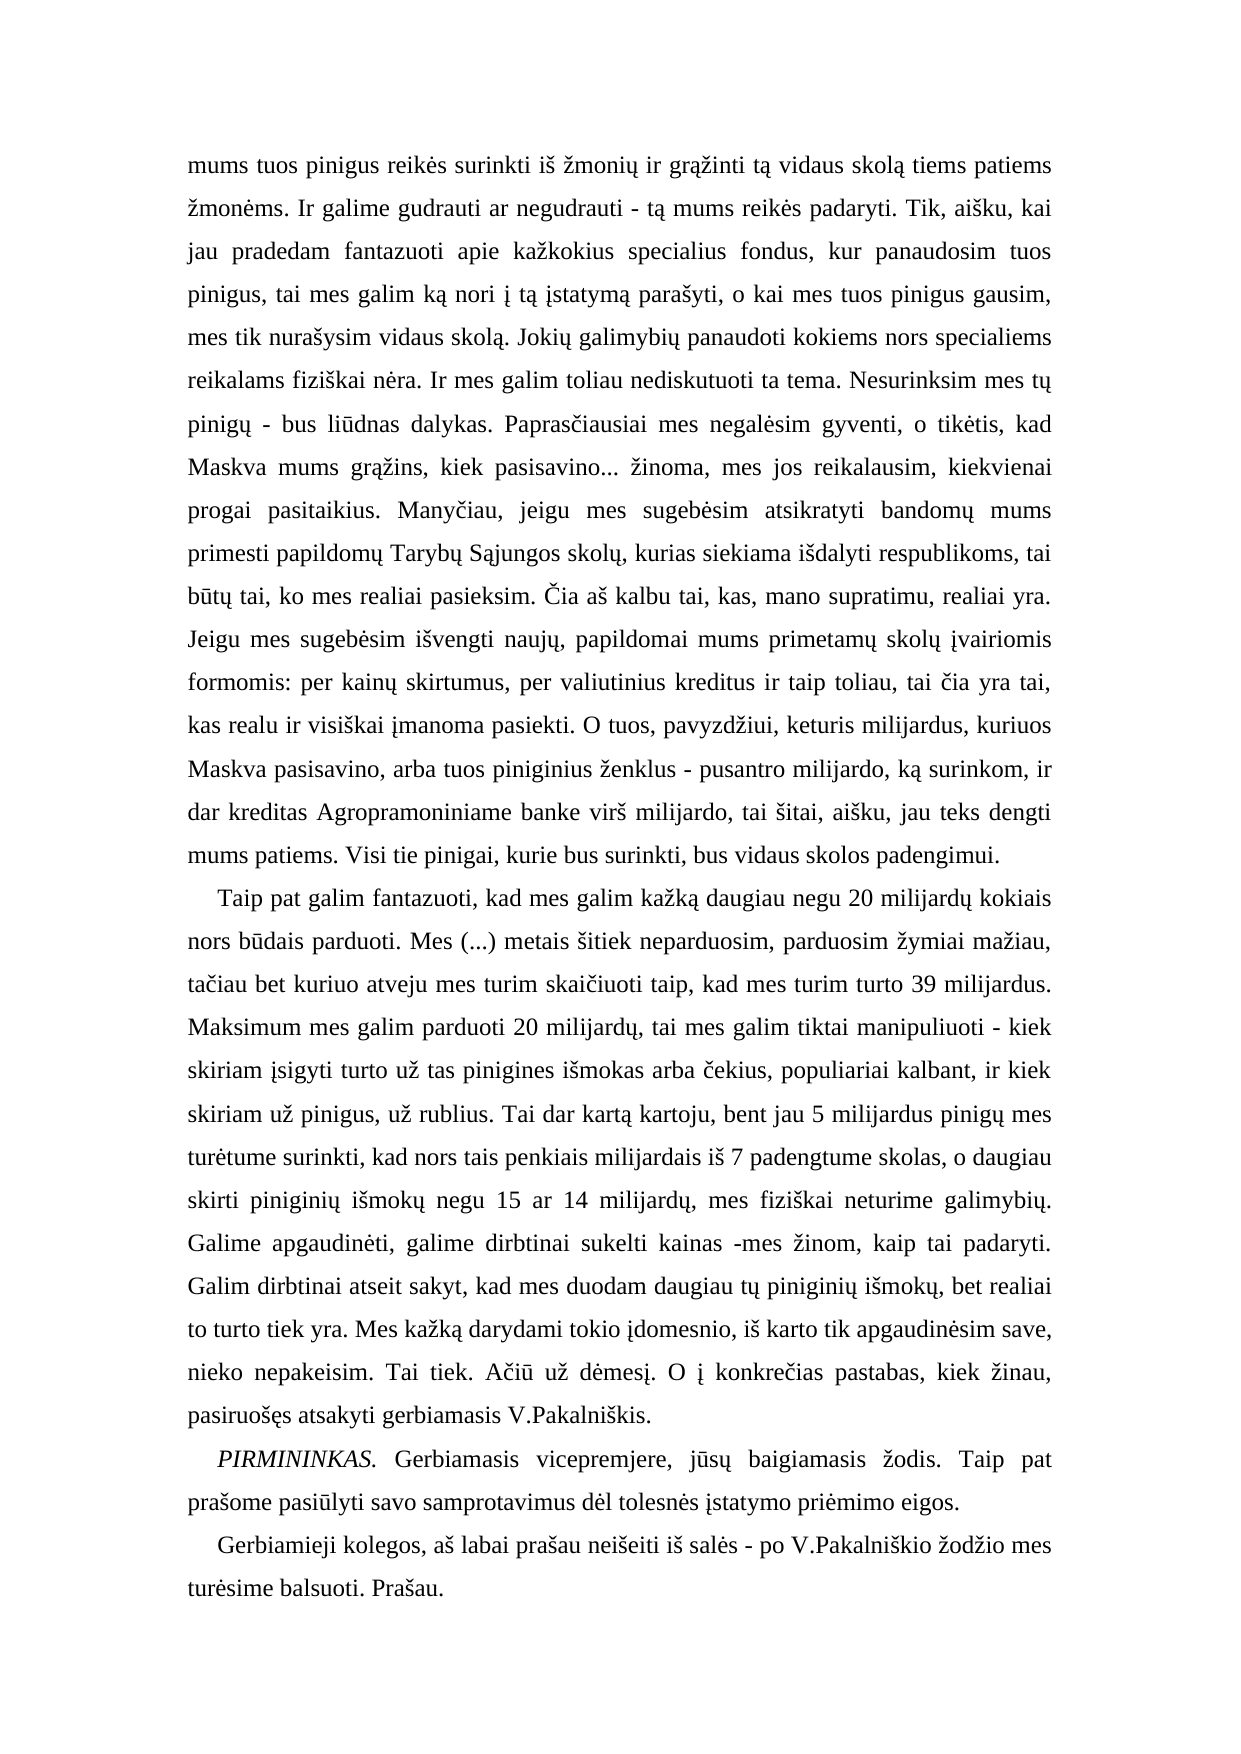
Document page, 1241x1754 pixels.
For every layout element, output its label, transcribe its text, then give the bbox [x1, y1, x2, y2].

text mums tuos pinigus reikės surinkti iš žmonių ir grąžinti tą vidaus skolą tiems patiems žmonėms. Ir galime gudrauti ar negudrauti - tą mums reikės padaryti. Tik, aišku, kai jau pradedam fantazuoti apie kažkokius specialius fondus, kur panaudosim tuos pinigus, tai mes galim ką nori į tą įstatymą parašyti, o kai mes tuos pinigus gausim, mes tik nurašysim vidaus skolą. Jokių galimybių panaudoti kokiems nors specialiems reikalams fiziškai nėra. Ir mes galim toliau nediskutuoti ta tema. Nesurinksim mes tų pinigų - bus liūdnas dalykas. Paprasčiausiai mes negalėsim gyventi, o tikėtis, kad Maskva mums grąžins, kiek pasisavino... žinoma, mes jos reikalausim, kiekvienai progai pasitaikius. Manyčiau, jeigu mes sugebėsim atsikratyti bandomų mums primesti papildomų Tarybų Sąjungos skolų, kurias siekiama išdalyti respublikoms, tai būtų tai, ko mes realiai pasieksim. Čia aš kalbu tai, kas, mano supratimu, realiai yra. Jeigu mes sugebėsim išvengti naujų, papildomai mums primetamų skolų įvairiomis formomis: per kainų skirtumus, per valiutinius kreditus ir taip toliau, tai čia yra tai, kas realu ir visiškai įmanoma pasiekti. O tuos, pavyzdžiui, keturis milijardus, kuriuos Maskva pasisavino, arba tuos piniginius ženklus - pusantro milijardo, ką surinkom, ir dar kreditas Agropramoniniame banke virš milijardo, tai šitai, aišku, jau teks dengti mums patiems. Visi tie pinigai, kurie bus surinkti, bus vidaus skolos padengimui. [187, 150, 1053, 869]
text PIRMININKAS. Gerbiamasis vicepremjere, jūsų baigiamasis žodis. Taip pat prašome pasiūlyti savo samprotavimus dėl tolesnės įstatymo priėmimo eigos. [187, 1444, 1053, 1516]
text Taip pat galim fantazuoti, kad mes galim kažką daugiau negu 20 milijardų kokiais nors būdais parduoti. Mes (...) metais šitiek neparduosim, parduosim žymiai mažiau, tačiau bet kuriuo atveju mes turim skaičiuoti taip, kad mes turim turto 39 milijardus. Maksimum mes galim parduoti 20 milijardų, tai mes galim tiktai manipuliuoti - kiek skiriam įsigyti turto už tas pinigines išmokas arba čekius, populiariai kalbant, ir kiek skiriam už pinigus, už rublius. Tai dar kartą kartoju, bent jau 5 milijardus pinigų mes turėtume surinkti, kad nors tais penkiais milijardais iš 7 padengtume skolas, o daugiau skirti piniginių išmokų negu 15 ar 14 milijardų, mes fiziškai neturime galimybių. Galime apgaudinėti, galime dirbtinai sukelti kainas -mes žinom, kaip tai padaryti. Galim dirbtinai atseit sakyt, kad mes duodam daugiau tų piniginių išmokų, bet realiai to turto tiek yra. Mes kažką darydami tokio įdomesnio, iš karto tik apgaudinėsim save, nieko nepakeisim. Tai tiek. Ačiū už dėmesį. O į konkrečias pastabas, kiek žinau, pasiruošęs atsakyti gerbiamasis V.Pakalniškis. [187, 883, 1053, 1429]
text Gerbiamieji kolegos, aš labai prašau neišeiti iš salės - po V.Pakalniškio žodžio mes turėsime balsuoti. Prašau. [187, 1530, 1053, 1602]
